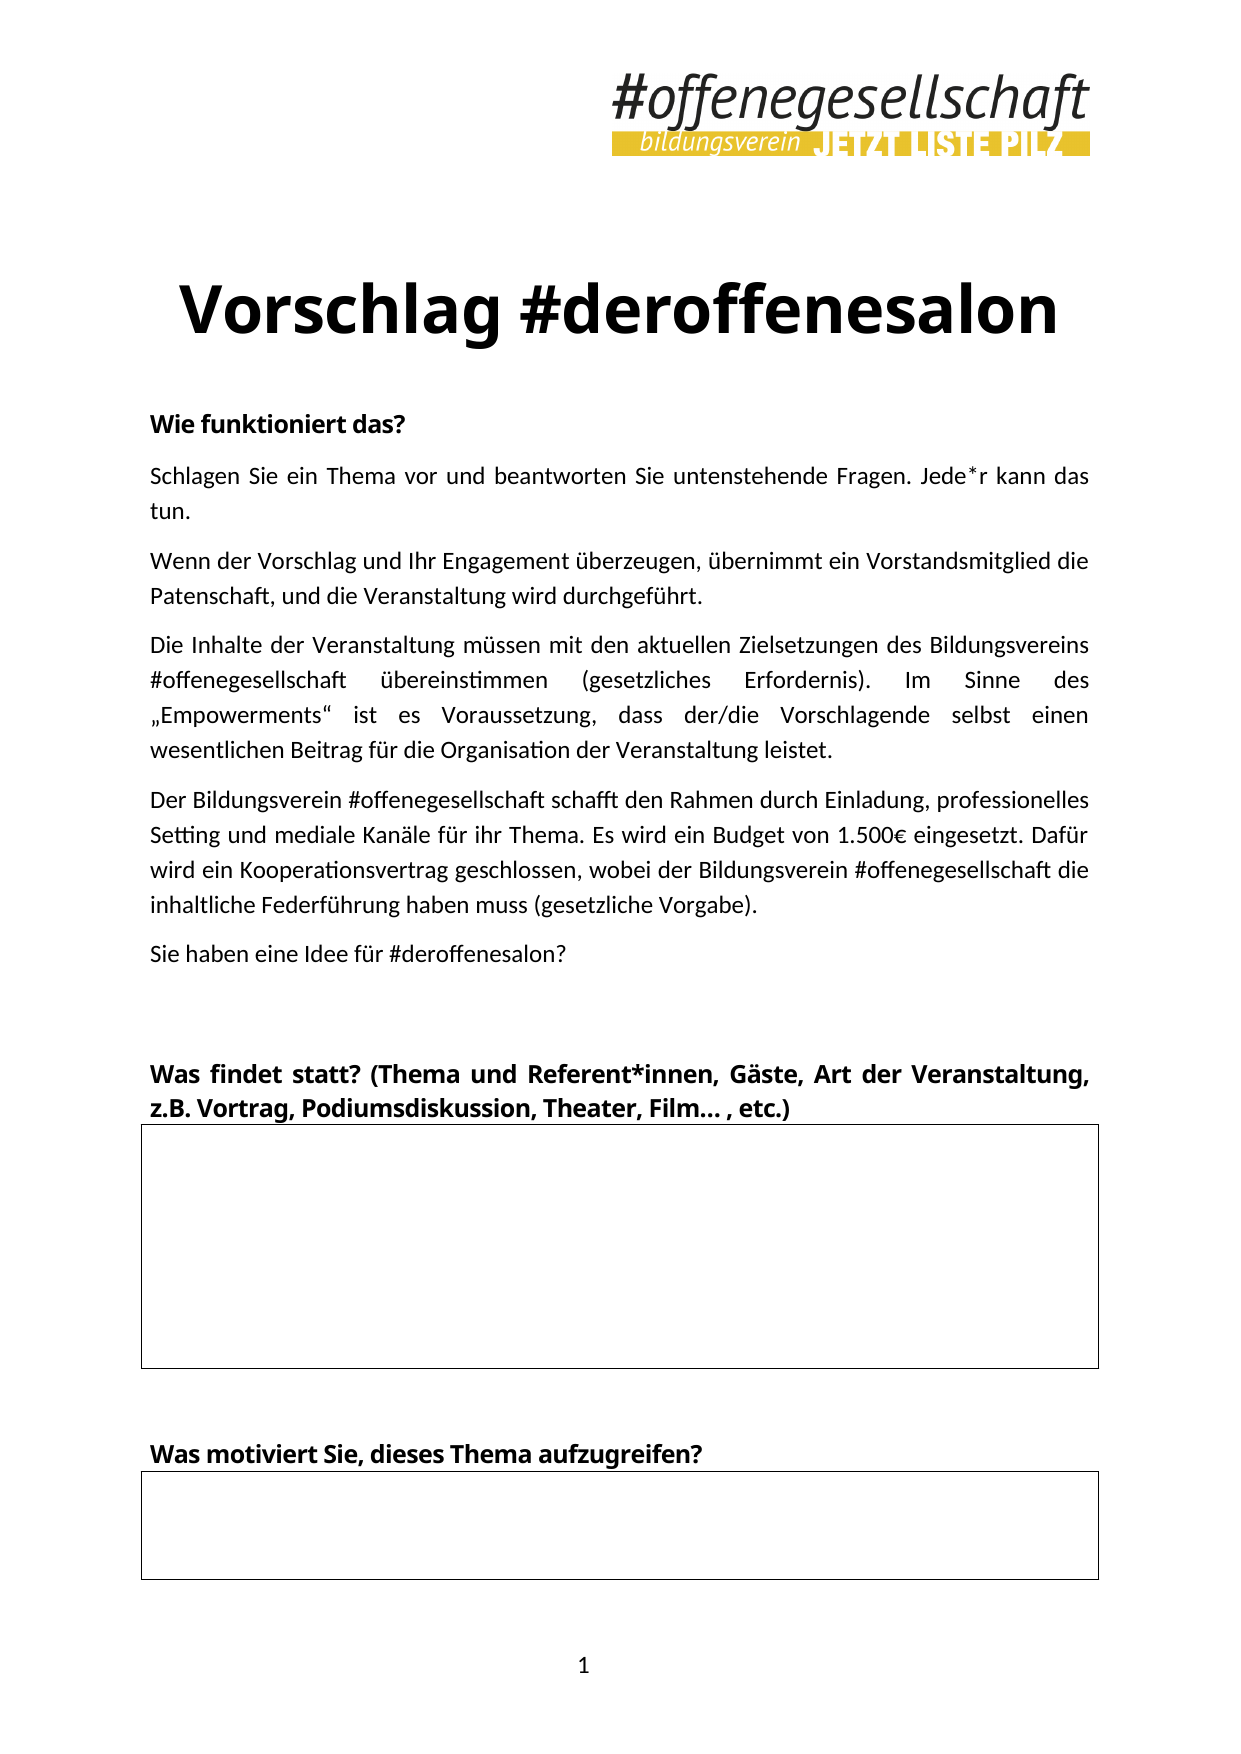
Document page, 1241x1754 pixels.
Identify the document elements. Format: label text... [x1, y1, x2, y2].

text Wenn der Vorschlag und Ihr Engagement überzeugen, übernimmt ein Vorstandsmitglied die Patenschaft, und die Veranstaltung wird durchgeführt. [150, 545, 1090, 610]
text Schlagen Sie ein Thema vor und beantworten Sie untenstehende Fragen. Jede*r kann das tun. [150, 460, 1090, 526]
text Was motiviert Sie, dieses Thema aufzugreifen? [150, 1437, 1090, 1471]
text Der Bildungsverein #offenegesellschaft schafft den Rahmen durch Einladung, professionelles Setting und mediale Kanäle für ihr Thema. Es wird ein Budget von 1.500€ eingesetzt. Dafür wird ein Kooperationsvertrag geschlossen, wobei der Bildungsverein #offenegesellschaft die inhaltliche Federführung haben muss (gesetzliche Vorgabe). [150, 784, 1090, 919]
text Die Inhalte der Veranstaltung müssen mit den aktuellen Zielsetzungen des Bildungsvereins #offenegesellschaft übereinstimmen (gesetzliches Erfordernis). Im Sinne des „Empowerments“ ist es Voraussetzung, dass der/die Vorschlagende selbst einen wesentlichen Beitrag für die Organisation der Veranstaltung leistet. [150, 629, 1090, 765]
text Wie funktioniert das? [150, 406, 1090, 441]
text Was findet statt? (Thema und Referent*innen, Gäste, Art der Veranstaltung, z.B. Vortrag, Podiumsdiskussion, Theater, Film… , etc.) [150, 1056, 1090, 1124]
picture [612, 73, 1090, 156]
text Sie haben eine Idee für #deroffenesalon? [150, 938, 1090, 969]
text Vorschlag #deroffenesalon [150, 262, 1090, 353]
